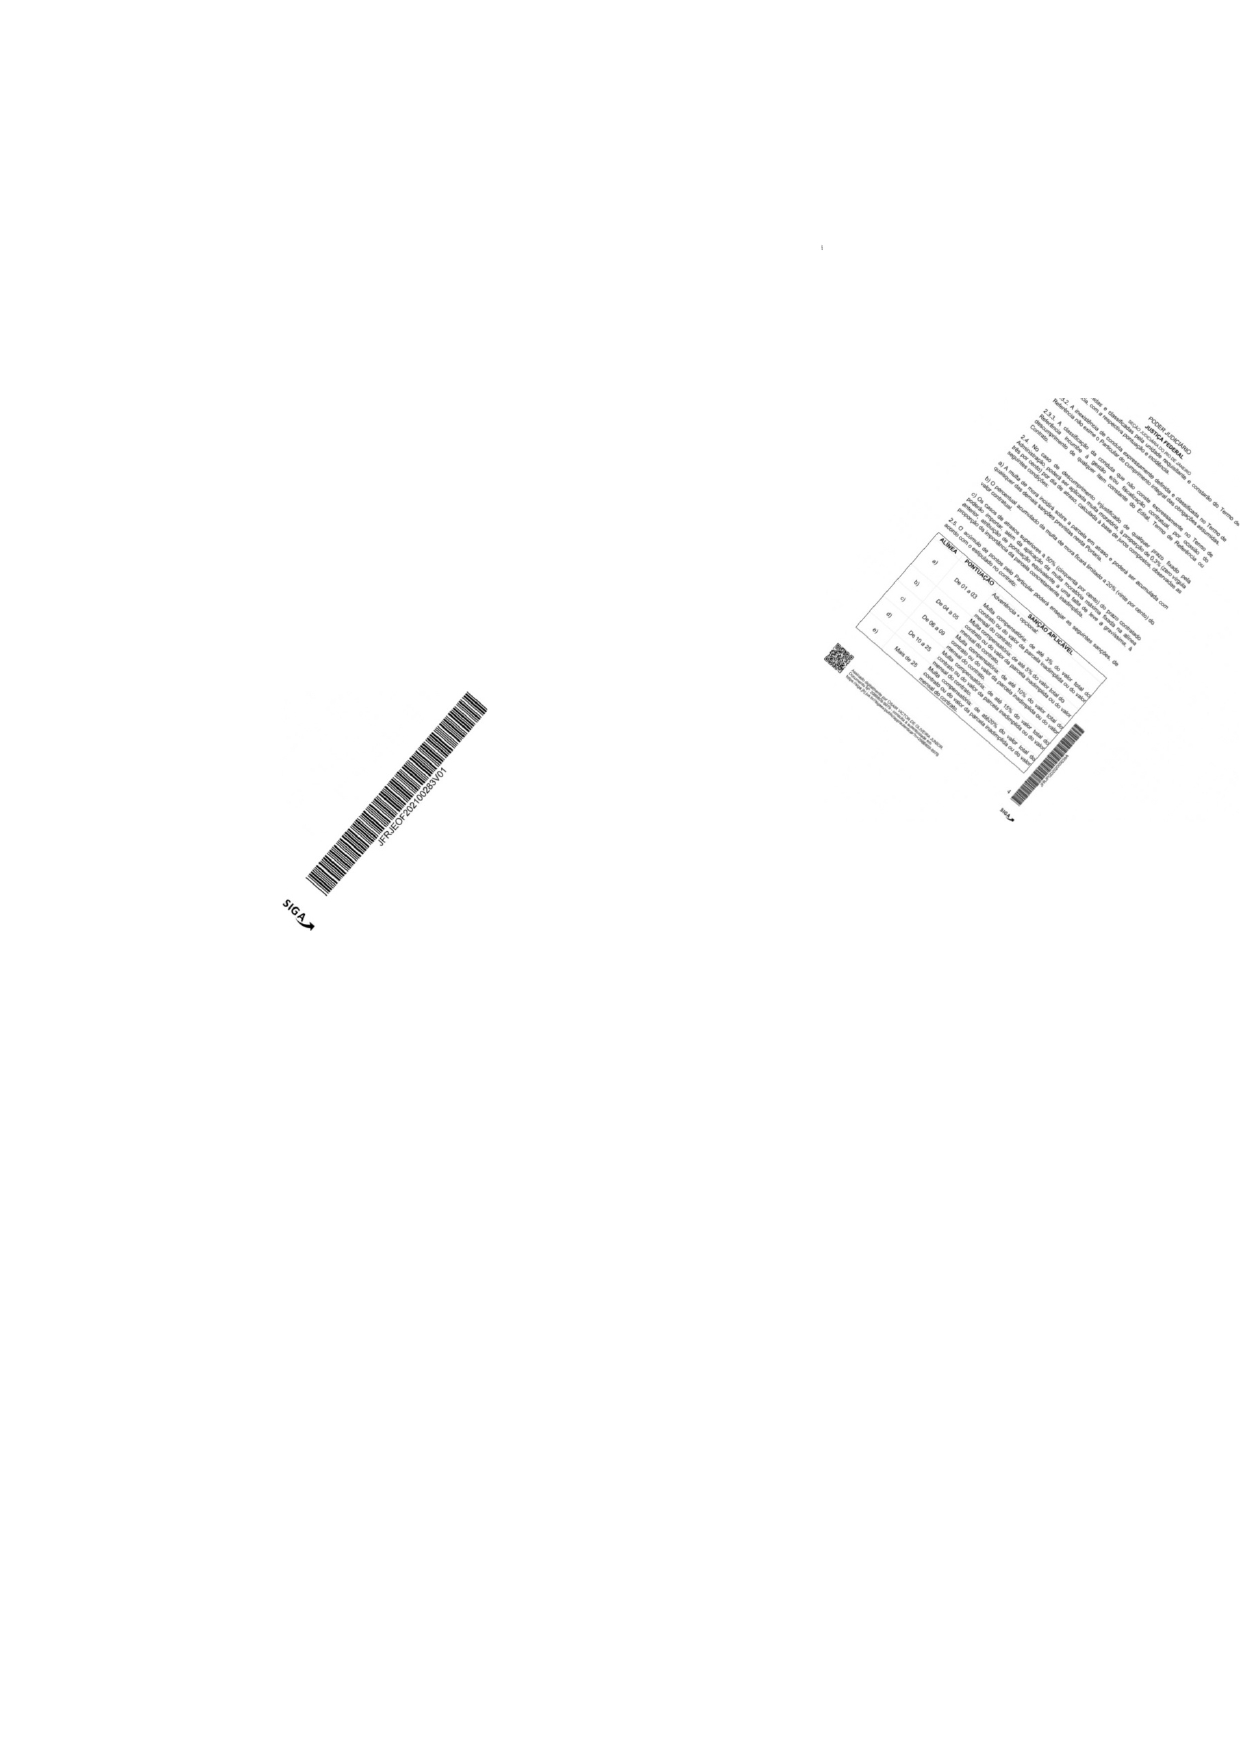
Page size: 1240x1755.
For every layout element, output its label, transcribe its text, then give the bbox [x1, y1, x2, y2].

text Judie [821, 246, 1089, 1604]
